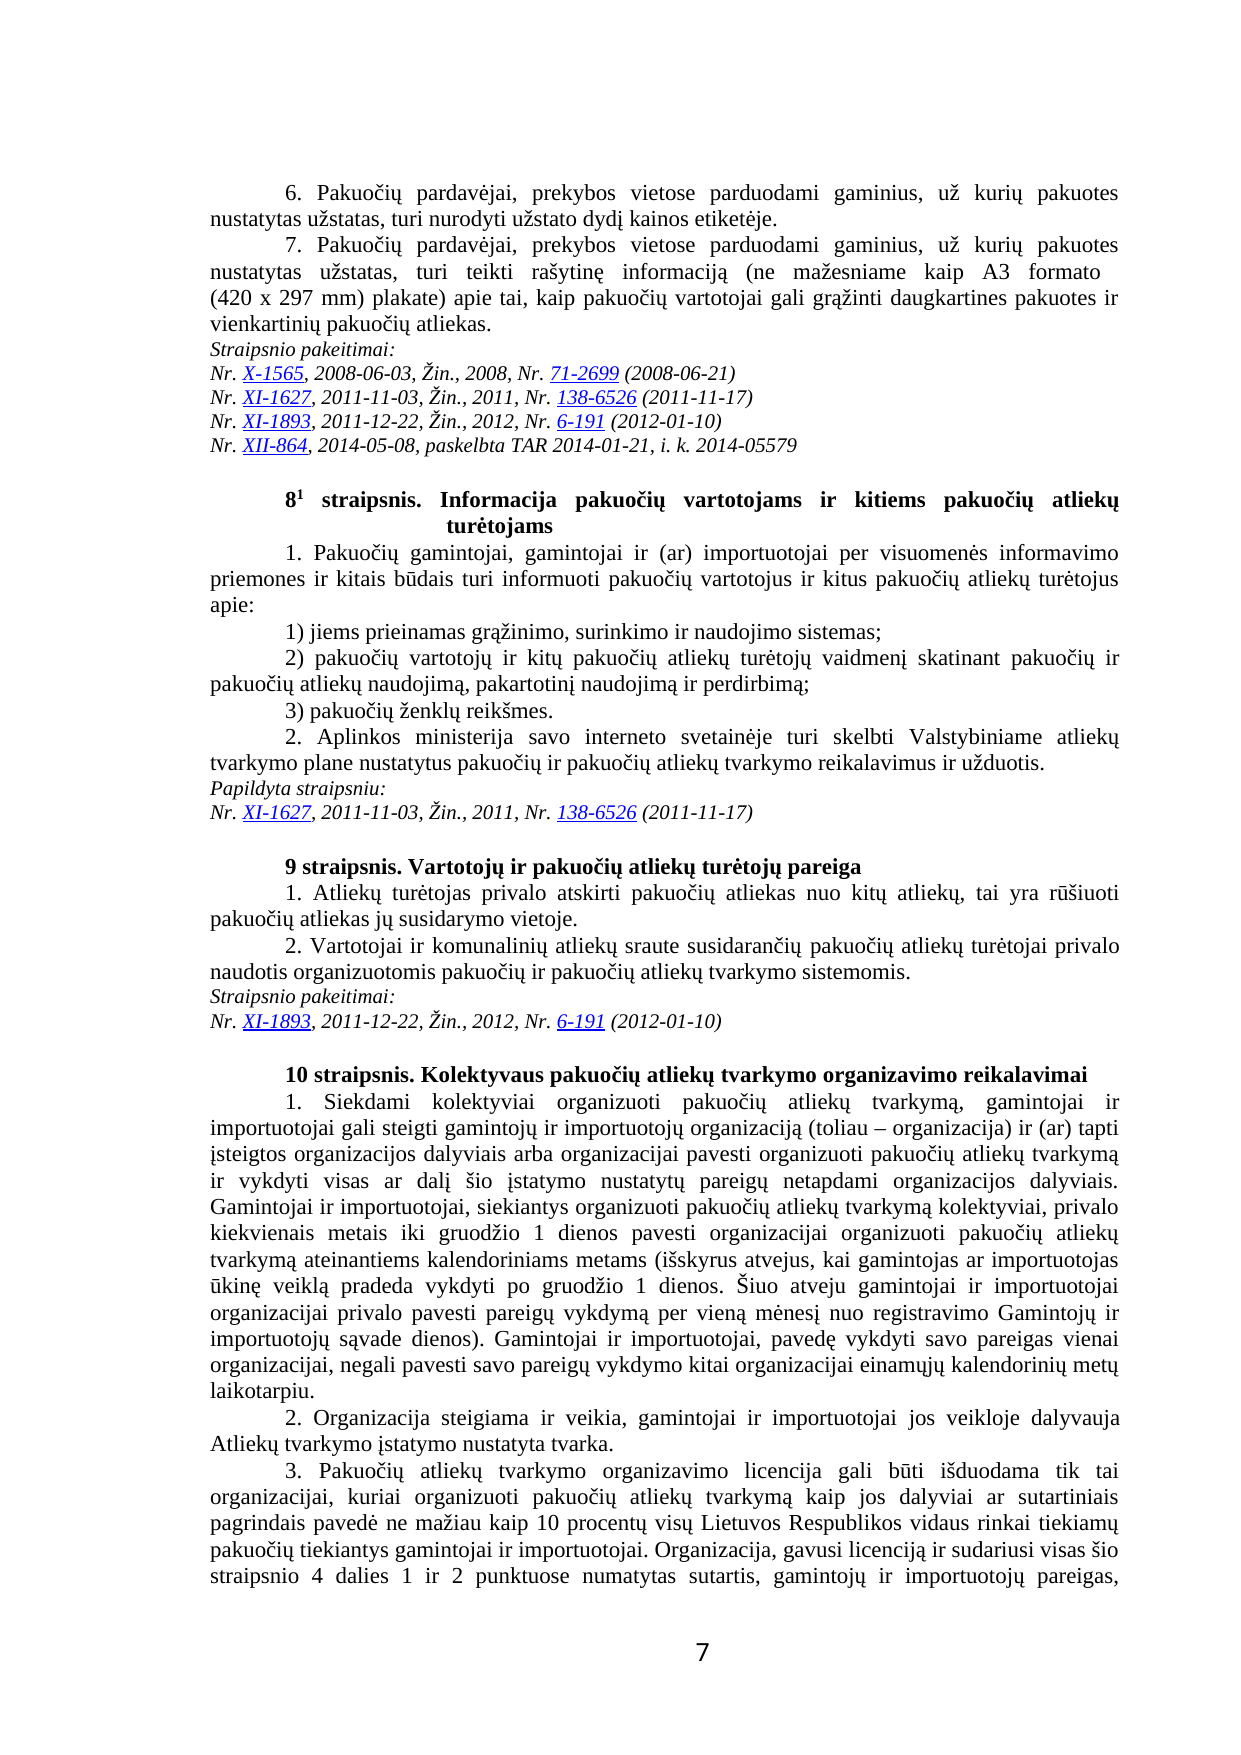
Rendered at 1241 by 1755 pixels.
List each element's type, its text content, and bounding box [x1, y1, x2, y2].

text Papildyta straipsniu: [210, 776, 1120, 800]
text 9 straipsnis. Vartotojų ir pakuočių atliekų turėtojų pareiga [210, 853, 1120, 879]
text Straipsnio pakeitimai: [210, 337, 1120, 361]
text 7. Pakuočių pardavėjai, prekybos vietose parduodami gaminius, už kurių pakuotes nustatytas užstatas, turi teikti rašytinę informaciją (ne mažesniame kaip A3 formato (420 x 297 mm) plakate) apie tai, kaip pakuočių vartotojai gali grąžinti daugkartines pakuotes ir vienkartinių pakuočių atliekas. [210, 231, 1120, 337]
text 2) pakuočių vartotojų ir kitų pakuočių atliekų turėtojų vaidmenį skatinant pakuočių ir pakuočių atliekų naudojimą, pakartotinį naudojimą ir perdirbimą; [210, 644, 1120, 697]
text Nr. XII-864, 2014-05-08, paskelbta TAR 2014-01-21, i. k. 2014-05579 [210, 433, 1120, 457]
text 81 straipsnis. Informacija pakuočių vartotojams ir kitiems pakuočių atliekų turėtojams [285, 486, 1120, 539]
text Nr. XI-1627, 2011-11-03, Žin., 2011, Nr. 138-6526 (2011-11-17) [210, 800, 1120, 824]
text 2. Aplinkos ministerija savo interneto svetainėje turi skelbti Valstybiniame atliekų tvarkymo plane nustatytus pakuočių ir pakuočių atliekų tvarkymo reikalavimus ir užduotis. [210, 723, 1120, 776]
text 2. Organizacija steigiama ir veikia, gamintojai ir importuotojai jos veikloje dalyvauja Atliekų tvarkymo įstatymo nustatyta tvarka. [210, 1404, 1120, 1457]
text Nr. XI-1627, 2011-11-03, Žin., 2011, Nr. 138-6526 (2011-11-17) [210, 385, 1120, 409]
text 2. Vartotojai ir komunalinių atliekų sraute susidarančių pakuočių atliekų turėtojai privalo naudotis organizuotomis pakuočių ir pakuočių atliekų tvarkymo sistemomis. [210, 932, 1120, 984]
text 3) pakuočių ženklų reikšmes. [210, 697, 1120, 723]
text 6. Pakuočių pardavėjai, prekybos vietose parduodami gaminius, už kurių pakuotes nustatytas užstatas, turi nurodyti užstato dydį kainos etiketėje. [210, 179, 1120, 231]
text 1. Siekdami kolektyviai organizuoti pakuočių atliekų tvarkymą, gamintojai ir importuotojai gali steigti gamintojų ir importuotojų organizaciją (toliau – organizacija) ir (ar) tapti įsteigtos organizacijos dalyviais arba organizacijai pavesti organizuoti pakuočių atliekų tvarkymą ir vykdyti visas ar dalį šio įstatymo nustatytų pareigų netapdami organizacijos dalyviais. Gamintojai ir importuotojai, siekiantys organizuoti pakuočių atliekų tvarkymą kolektyviai, privalo kiekvienais metais iki gruodžio 1 dienos pavesti organizacijai organizuoti pakuočių atliekų tvarkymą ateinantiems kalendoriniams metams (išskyrus atvejus, kai gamintojas ar importuotojas ūkinę veiklą pradeda vykdyti po gruodžio 1 dienos. Šiuo atveju gamintojai ir importuotojai organizacijai privalo pavesti pareigų vykdymą per vieną mėnesį nuo registravimo Gamintojų ir importuotojų sąvade dienos). Gamintojai ir importuotojai, pavedę vykdyti savo pareigas vienai organizacijai, negali pavesti savo pareigų vykdymo kitai organizacijai einamųjų kalendorinių metų laikotarpiu. [210, 1088, 1120, 1404]
text 3. Pakuočių atliekų tvarkymo organizavimo licencija gali būti išduodama tik tai organizacijai, kuriai organizuoti pakuočių atliekų tvarkymą kaip jos dalyviai ar sutartiniais pagrindais pavedė ne mažiau kaip 10 procentų visų Lietuvos Respublikos vidaus rinkai tiekiamų pakuočių tiekiantys gamintojai ir importuotojai. Organizacija, gavusi licenciją ir sudariusi visas šio straipsnio 4 dalies 1 ir 2 punktuose numatytas sutartis, gamintojų ir importuotojų pareigas, [210, 1457, 1120, 1588]
text 1. Atliekų turėtojas privalo atskirti pakuočių atliekas nuo kitų atliekų, tai yra rūšiuoti pakuočių atliekas jų susidarymo vietoje. [210, 879, 1120, 932]
text Straipsnio pakeitimai: [210, 984, 1120, 1008]
text 10 straipsnis. Kolektyvaus pakuočių atliekų tvarkymo organizavimo reikalavimai [285, 1061, 1120, 1088]
text 1. Pakuočių gamintojai, gamintojai ir (ar) importuotojai per visuomenės informavimo priemones ir kitais būdais turi informuoti pakuočių vartotojus ir kitus pakuočių atliekų turėtojus apie: [210, 539, 1120, 618]
text Nr. XI-1893, 2011-12-22, Žin., 2012, Nr. 6-191 (2012-01-10) [210, 409, 1120, 433]
text Nr. XI-1893, 2011-12-22, Žin., 2012, Nr. 6-191 (2012-01-10) [210, 1008, 1120, 1033]
text Nr. X-1565, 2008-06-03, Žin., 2008, Nr. 71-2699 (2008-06-21) [210, 361, 1120, 385]
text 1) jiems prieinamas grąžinimo, surinkimo ir naudojimo sistemas; [210, 618, 1120, 644]
